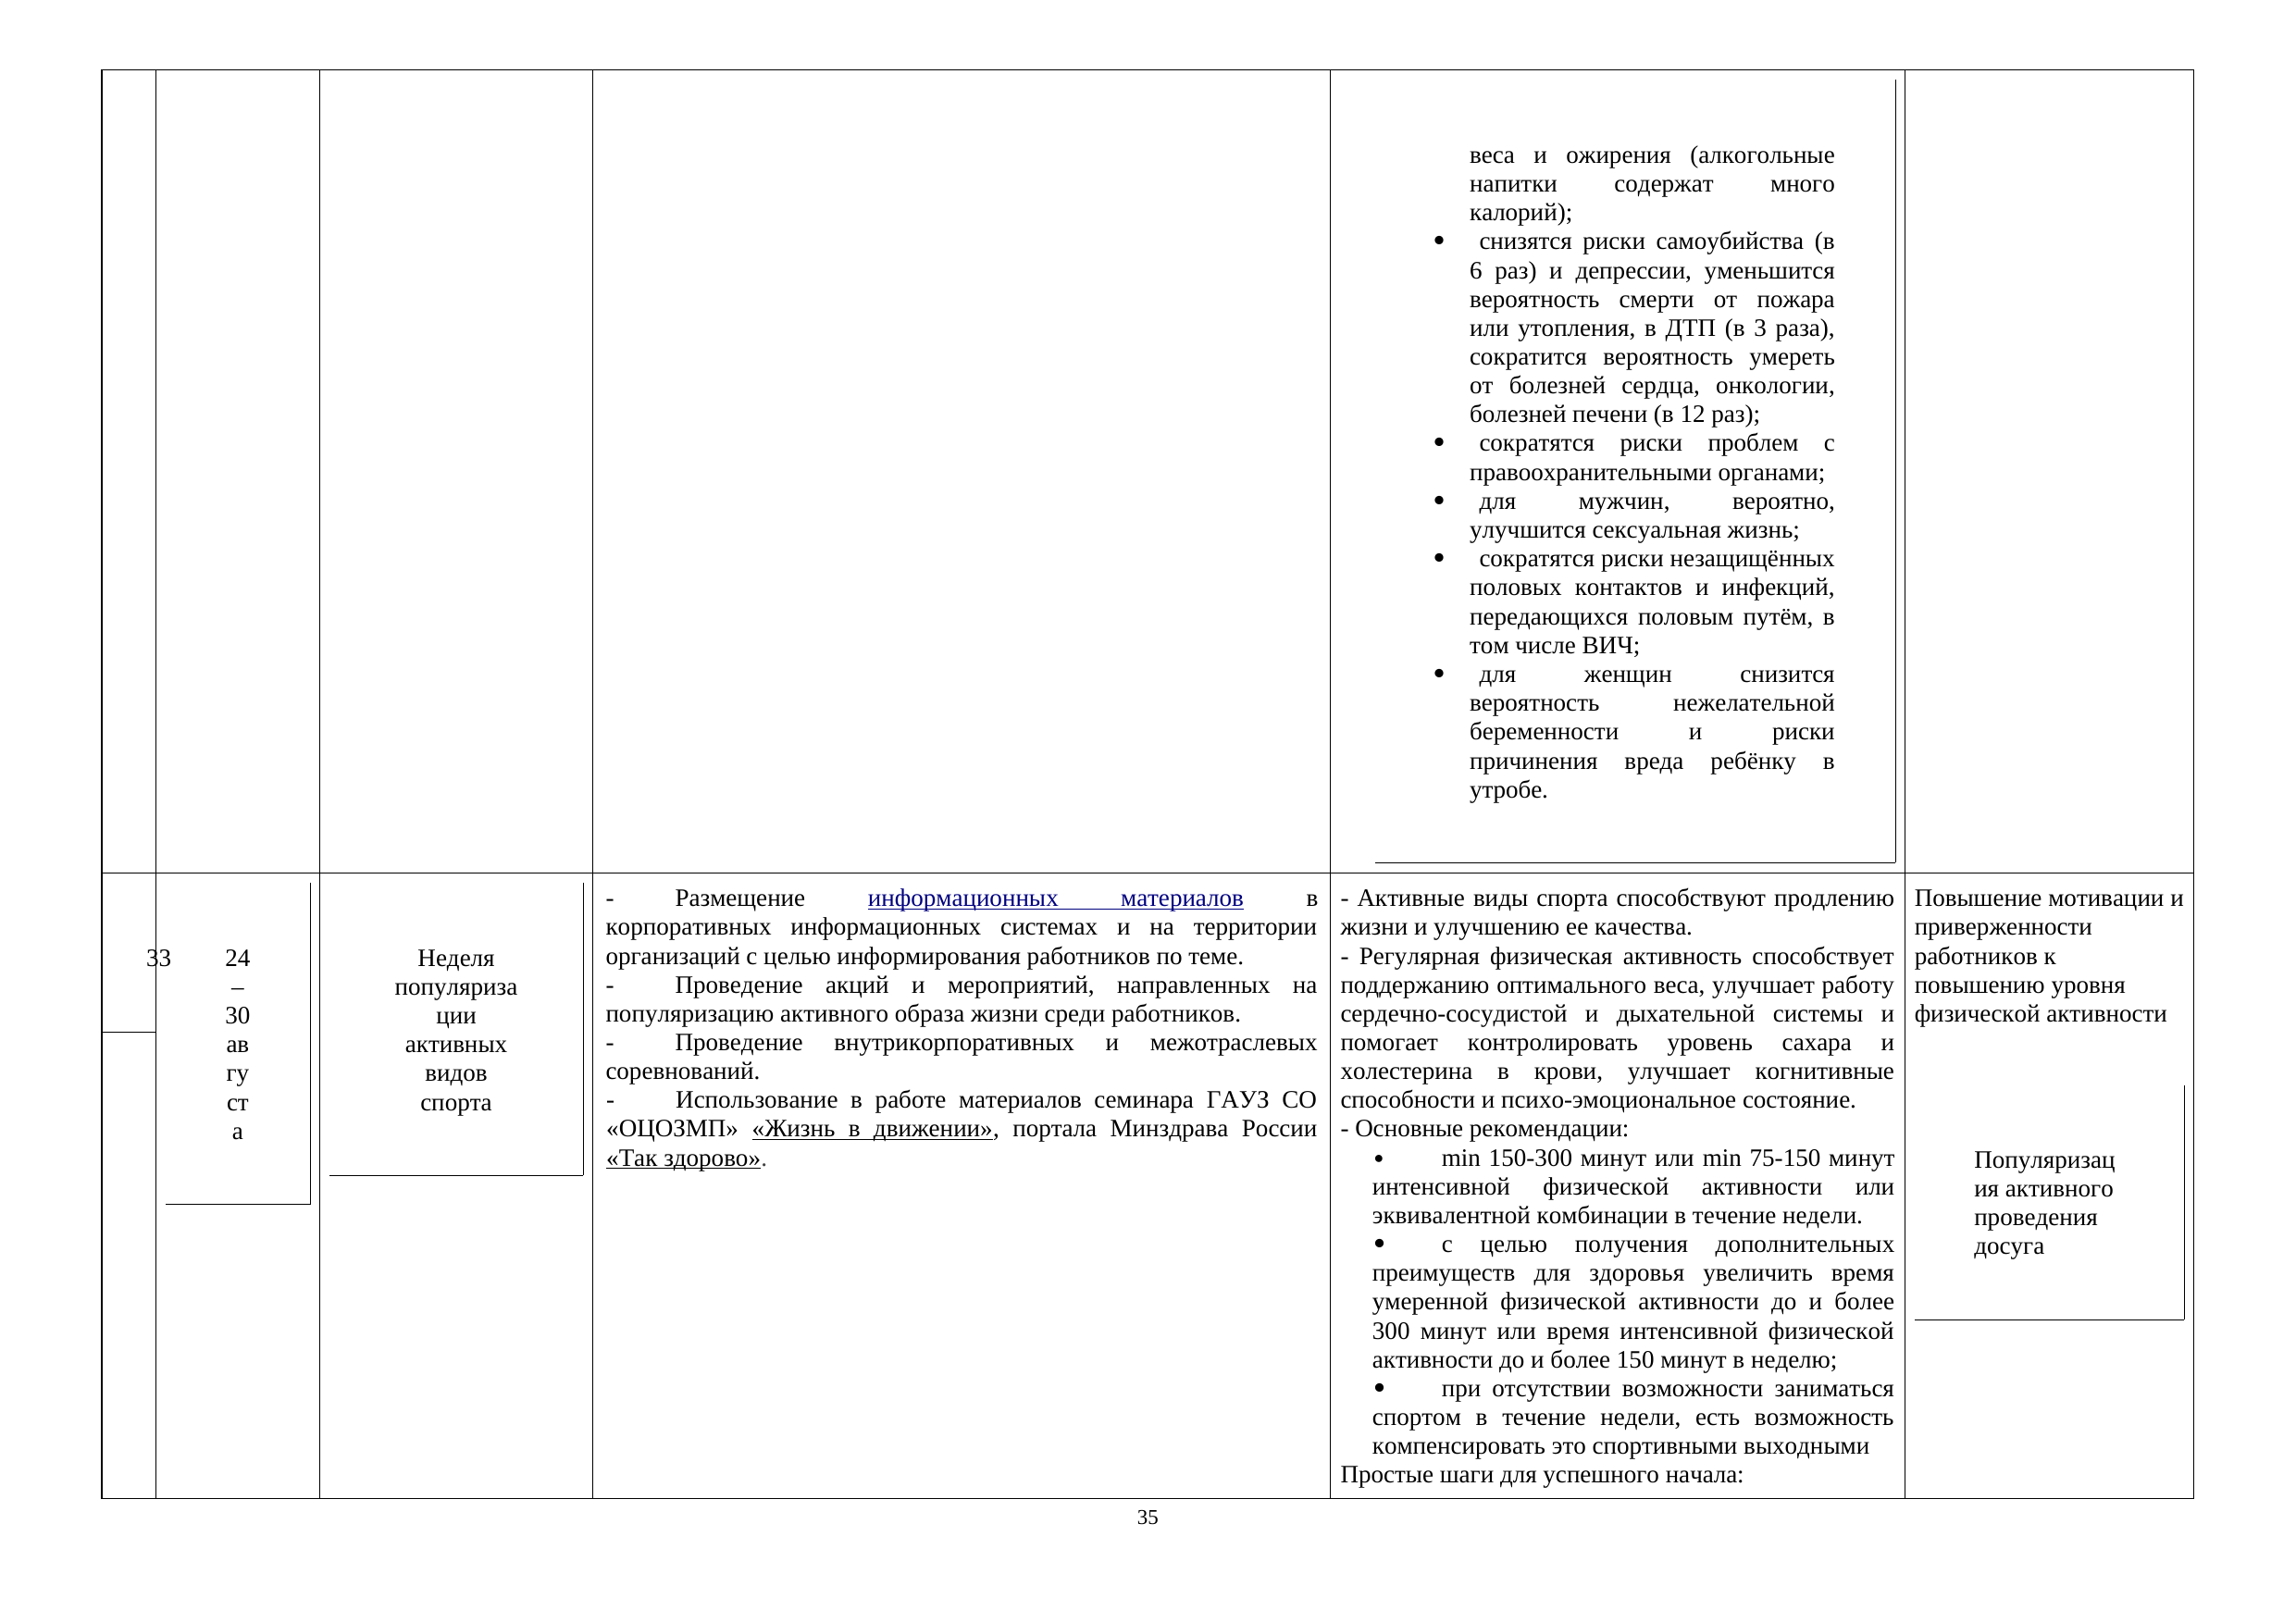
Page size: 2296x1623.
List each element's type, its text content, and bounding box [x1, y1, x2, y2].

table_cell - Алкоголь является фактором риска более чем 200 заболеваний и состояний, включая болезни печени, сердца, пищеварительной системы и психические расстройства. - Употребление алкоголя повышает риск развития онкологических заболеваний, в том числе рака печени, молочной железы, пищевода, ротовой полости и толстой кишки. - Употребление алкоголя ухудшает качество жизни и общее самочувствие, снижает внимание и работоспособность, затрудняет обучение и выполнение повседневных задач. - Безопасных доз алкоголя не существует: его употребление всегда связано с рисками. - При отказе от злоупотребления алкоголем в жизни человека произойдут следующие положительные изменения: значительно увеличатся шансы прожить на 5-10 лет дольше; улучшится внешний вид, качество сна, эмоциональное состояние в целом, желание двигаться к поставленным целям; получится сохранить деньги, появится шанс на более престижную и оплачиваемую работу; улучшится качество отношений с окружающими; повысятся шансы дожить до преклонного возраста здоровым человеком, без ранних серьёзных повреждений мозга; снизятся риски избыточного веса и ожирения (алкогольные напитки содержат много калорий); снизятся риски самоубийства (в 6 раз) и депрессии, уменьшится вероятность смерти от пожара или утопления, в ДТП (в 3 раза), сократится вероятность умереть от болезней сердца, онкологии, болезней печени (в 12 раз); сократятся риски проблем с правоохранительными органами; для мужчин, вероятно, улучшится сексуальная жизнь; сократятся риски незащищённых половых контактов и инфекций, передающихся половым путём, в том числе ВИЧ; для женщин снизится вероятность нежелательной беременности и риски причинения вреда ребёнку в утробе. [1331, 70, 1905, 873]
table_cell - Размещение информационных материалов в корпоративных информационных системах и на территории организаций с целью информирования работников по теме. - Проведение акций и мероприятий, направленных на популяризацию активного образа жизни среди работников. - Проведение внутрикорпоративных и межотраслевых соревнований. - Использование в работе материалов семинара ГАУЗ СО «ОЦОЗМП» «Жизнь в движении», портала Минздрава России «Так здорово». [593, 873, 1330, 1498]
table_cell Повышение мотивации и приверженности работников к повышению уровня физической активности Популяризация активного проведения досуга [1905, 873, 2193, 1498]
table_cell Неделя популяризации активных видов спорта [320, 873, 592, 1498]
table_cell 17 – 23 августа [156, 70, 319, 873]
table_cell 33 [103, 873, 155, 1032]
table_cell [1905, 70, 2193, 873]
table_cell 33 [103, 1033, 155, 1498]
table_cell 32 [103, 70, 155, 873]
table_cell [320, 70, 592, 873]
table_cell [593, 70, 1330, 873]
table_cell - Активные виды спорта способствуют продлению жизни и улучшению ее качества. - Регулярная физическая активность способствует поддержанию оптимального веса, улучшает работу сердечно-сосудистой и дыхательной системы и помогает контролировать уровень сахара и холестерина в крови, улучшает когнитивные способности и психо-эмоциональное состояние. - Основные рекомендации: min 150-300 минут или min 75-150 минут интенсивной физической активности или эквивалентной комбинации в течение недели. с целью получения дополнительных преимуществ для здоровья увеличить время умеренной физической активности до и более 300 минут или время интенсивной физической активности до и более 150 минут в неделю; при отсутствии возможности заниматься спортом в течение недели, есть возможность компенсировать это спортивными выходными Простые шаги для успешного начала: Начинайте с малого — ежедневные прогулки быстрым шагом. Старайтесь меньше сидеть — делайте перерывы каждые 30–40 минут. Добавляйте силовые упражнения 2–3 раза в неделю. выберите приятную для вас активность — танцы, йога, плавание. ставьте реальные цели и отслеживайте прогресс. [1331, 873, 1905, 1498]
table_cell 24 – 30 августа [156, 873, 319, 1498]
